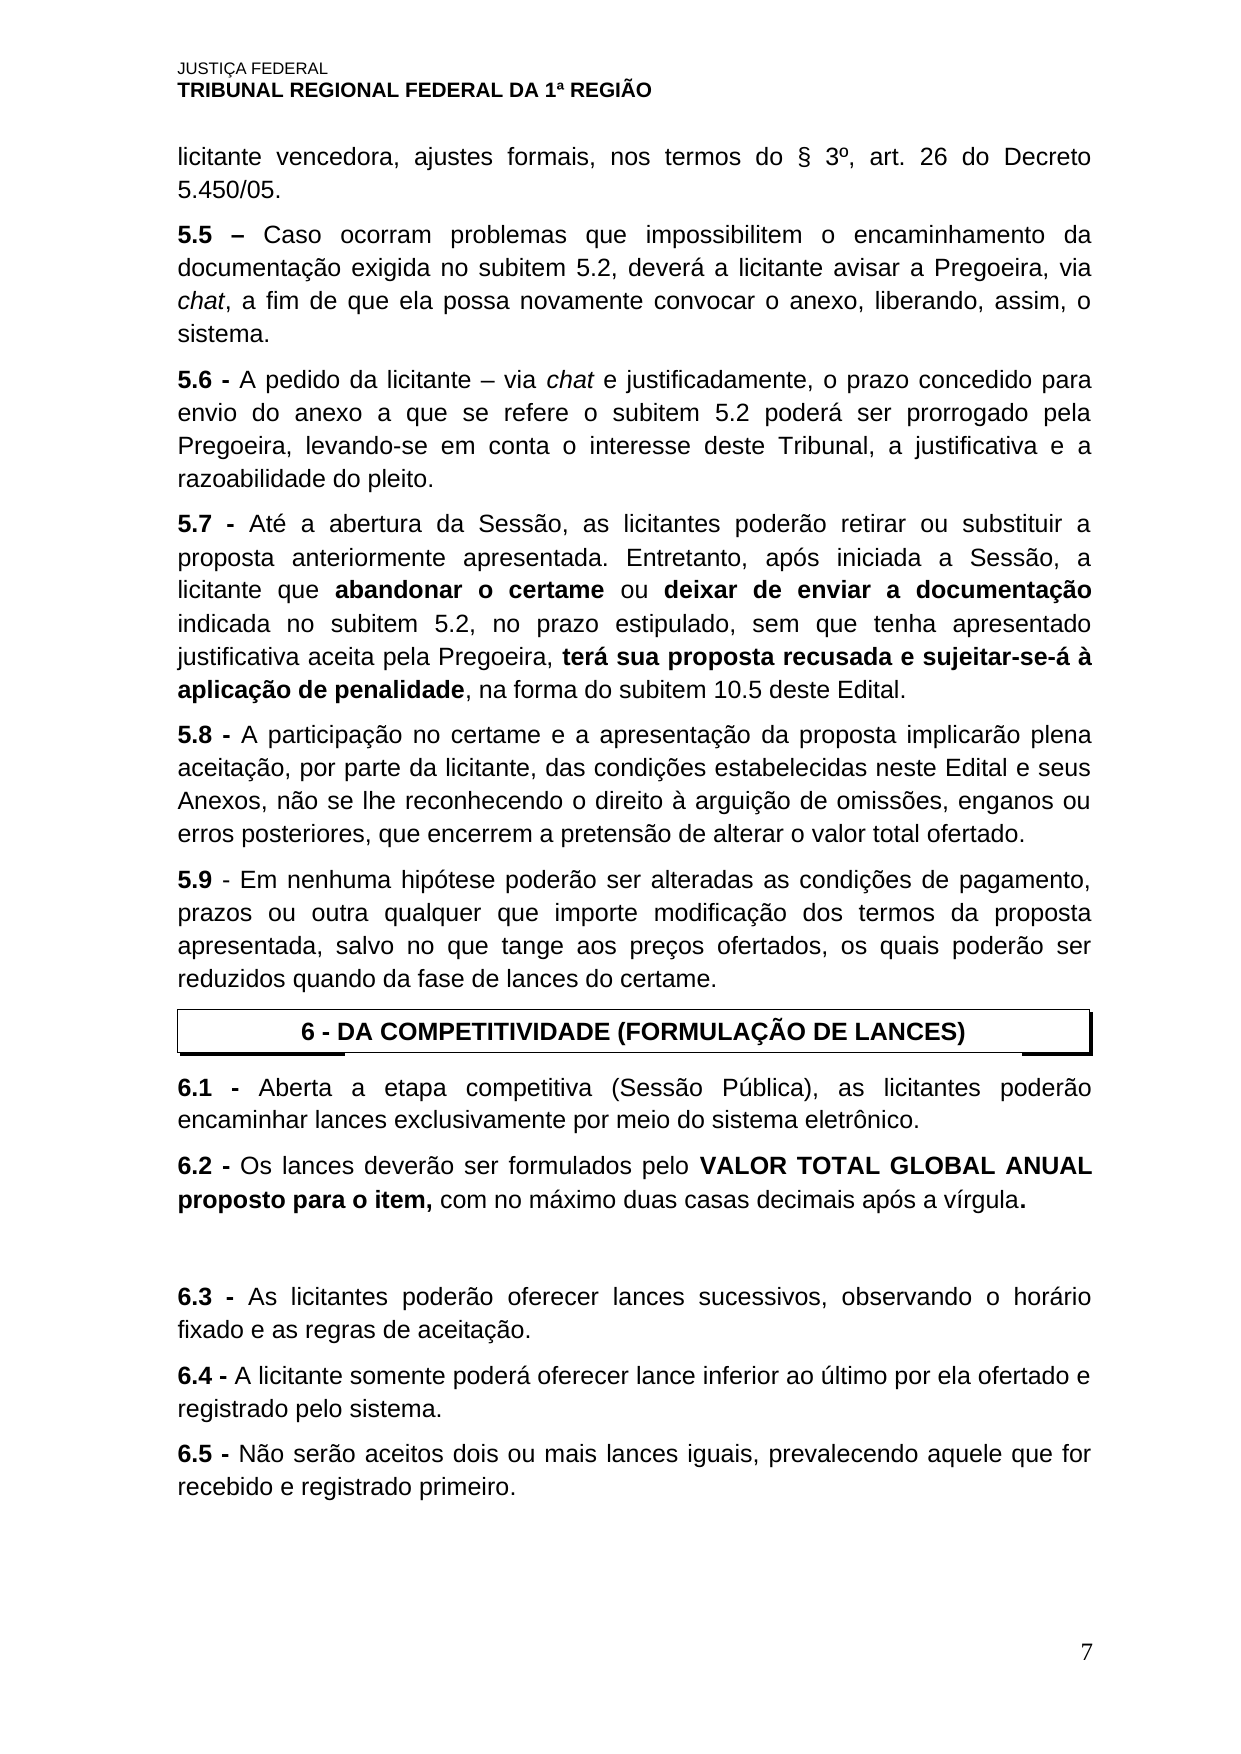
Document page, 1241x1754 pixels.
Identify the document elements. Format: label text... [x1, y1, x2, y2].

text 6.5 - Não serão aceitos dois ou mais lances iguais, prevalecendo aquele que for recebido e registrado primeiro. [177, 1439, 1093, 1501]
text 5.8 - A participação no certame e a apresentação da proposta implicarão plena aceitação, por parte da licitante, das condições estabelecidas neste Edital e seus Anexos, não se lhe reconhecendo o direito à arguição de omissões, enganos ou erros posteriores, que encerrem a pretensão de alterar o valor total ofertado. [177, 720, 345, 848]
text 6.4 - A licitante somente poderá oferecer lance inferior ao último por ela ofertado e registrado pelo sistema. [177, 1361, 1093, 1422]
text 5.9 - Em nenhuma hipótese poderão ser alteradas as condições de pagamento, prazos ou outra qualquer que importe modificação dos termos da proposta apresentada, salvo no que tange aos preços ofertados, os quais poderão ser reduzidos quando da fase de lances do certame. [177, 865, 345, 992]
text 6.1 - Aberta a etapa competitiva (Sessão Pública), as licitantes poderão encaminhar lances exclusivamente por meio do sistema eletrônico. [177, 1072, 1093, 1134]
text 6.2 - Os lances deverão ser formulados pelo VALOR TOTAL GLOBAL ANUAL proposto para o item, com no máximo duas casas decimais após a vírgula. [177, 1151, 1093, 1214]
text 5.6 - A pedido da licitante – via chat e justificadamente, o prazo concedido para envio do anexo a que se refere o subitem 5.2 poderá ser prorrogado pela Pregoeira, levando-se em conta o interesse deste Tribunal, a justificativa e a razoabilidade do pleito. [1022, 365, 1093, 493]
text 5.6 - A pedido da licitante – via chat e justificadamente, o prazo concedido para envio do anexo a que se refere o subitem 5.2 poderá ser prorrogado pela Pregoeira, levando-se em conta o interesse deste Tribunal, a justificativa e a razoabilidade do pleito. [177, 365, 345, 493]
text 5.7 - Até a abertura da Sessão, as licitantes poderão retirar ou substituir a proposta anteriormente apresentada. Entretanto, após iniciada a Sessão, a licitante que abandonar o certame ou deixar de enviar a documentação indicada no subitem 5.2, no prazo estipulado, sem que tenha apresentado justificativa aceita pela Pregoeira, terá sua proposta recusada e sujeitar-se-á à aplicação de penalidade, na forma do subitem 10.5 deste Edital. [1022, 509, 1093, 703]
text licitante vencedora, ajustes formais, nos termos do § 3º, art. 26 do Decreto 5.450/05. [177, 142, 1093, 203]
text 5.9 - Em nenhuma hipótese poderão ser alteradas as condições de pagamento, prazos ou outra qualquer que importe modificação dos termos da proposta apresentada, salvo no que tange aos preços ofertados, os quais poderão ser reduzidos quando da fase de lances do certame. [1022, 865, 1093, 992]
text 5.7 - Até a abertura da Sessão, as licitantes poderão retirar ou substituir a proposta anteriormente apresentada. Entretanto, após iniciada a Sessão, a licitante que abandonar o certame ou deixar de enviar a documentação indicada no subitem 5.2, no prazo estipulado, sem que tenha apresentado justificativa aceita pela Pregoeira, terá sua proposta recusada e sujeitar-se-á à aplicação de penalidade, na forma do subitem 10.5 deste Edital. [177, 509, 345, 703]
text 6 - DA COMPETITIVIDADE (FORMULAÇÃO DE LANCES) [1022, 1010, 1089, 1052]
text 6.3 - As licitantes poderão oferecer lances sucessivos, observando o horário fixado e as regras de aceitação. [177, 1282, 1093, 1344]
text 5.8 - A participação no certame e a apresentação da proposta implicarão plena aceitação, por parte da licitante, das condições estabelecidas neste Edital e seus Anexos, não se lhe reconhecendo o direito à arguição de omissões, enganos ou erros posteriores, que encerrem a pretensão de alterar o valor total ofertado. [1022, 720, 1093, 848]
text 6 - DA COMPETITIVIDADE (FORMULAÇÃO DE LANCES) [178, 1010, 345, 1052]
text 5.5 – Caso ocorram problemas que impossibilitem o encaminhamento da documentação exigida no subitem 5.2, deverá a licitante avisar a Pregoeira, via chat, a fim de que ela possa novamente convocar o anexo, liberando, assim, o sistema. [177, 220, 1093, 348]
